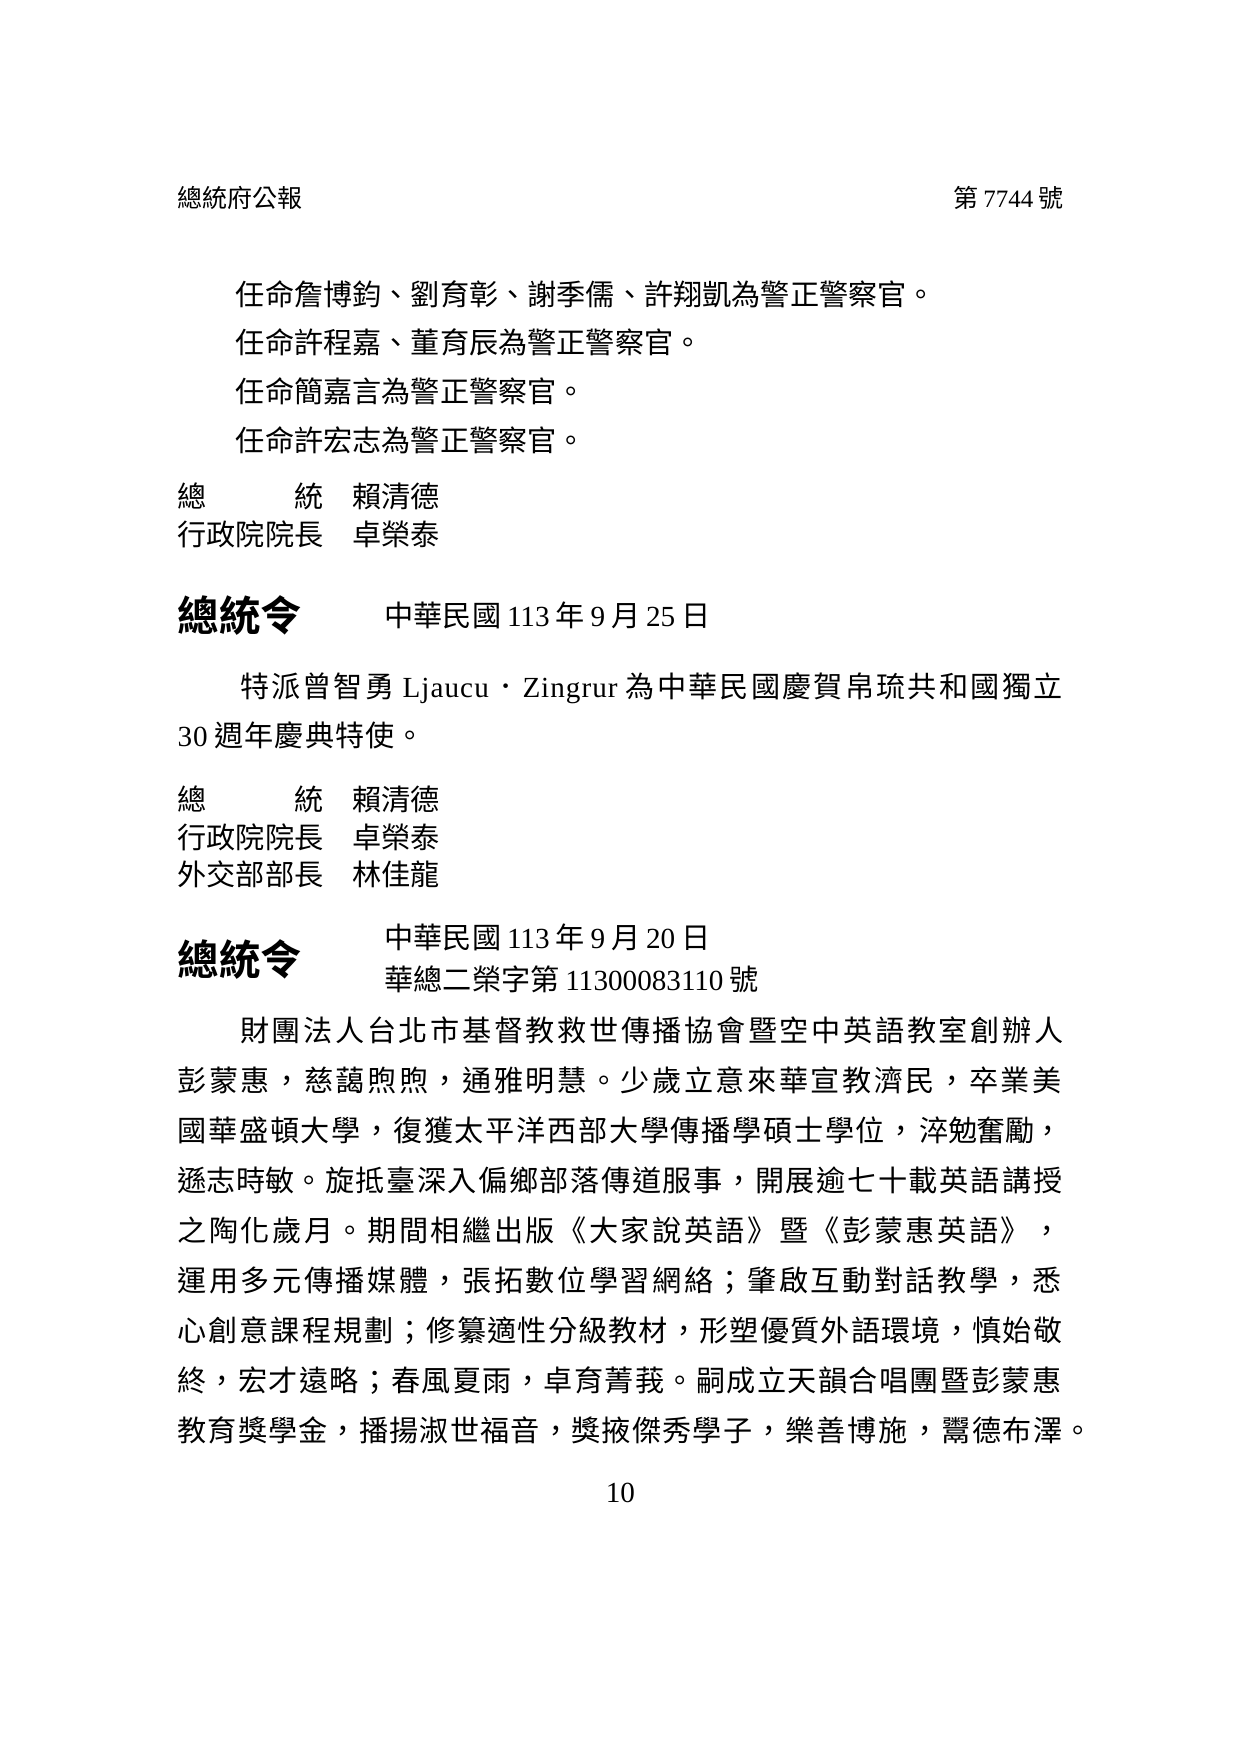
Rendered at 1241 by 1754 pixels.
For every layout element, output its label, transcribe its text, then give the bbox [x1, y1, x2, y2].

text 特派曾智勇Ljaucu．Zingrur為中華民國慶賀帛琉共和國獨立30週年慶典特使。 [177, 658, 1063, 756]
table_header 中華民國113年9月20日 華總二榮字第11300083110號 [381, 913, 877, 1001]
text 任命許程嘉、董育辰為警正警察官。 [177, 315, 1063, 364]
text 任命許宏志為警正警察官。 [177, 413, 1063, 462]
text 任命詹博鈞、劉育彰、謝季儒、許翔凱為警正警察官。 [177, 266, 1063, 315]
text 任命簡嘉言為警正警察官。 [177, 364, 1063, 413]
table_header 中華民國113年9月25日 [381, 569, 877, 658]
text 財團法人台北市基督教救世傳播協會暨空中英語教室創辦人彭蒙惠，慈藹煦煦，通雅明慧。少歲立意來華宣教濟民，卒業美國華盛頓大學，復獲太平洋西部大學傳播學碩士學位，淬勉奮勵，遜志時敏。旋抵臺深入偏鄉部落傳道服事，開展逾七十載英語講授之陶化歲月。期間相繼出版《大家說英語》暨《彭蒙惠英語》，運用多元傳播媒體，張拓數位學習網絡；肇啟互動對話教學，悉心創意課程規劃；修纂適性分級教材，形塑優質外語環境，慎始敬終，宏才遠略；春風夏雨，卓育菁莪。嗣成立天韻合唱團暨彭蒙惠教育獎學金，播揚淑世福音，獎掖傑秀學子，樂善博施，鬻德布澤。曾獲全國優良教師師鐸獎特別獎、金鼎獎特別獎、內政部績優外籍宗教人士表揚、第二十五屆臺北文化獎特別獎、紫色大綬景星勳章暨歸化我國國籍等殊譽。綜其生平，闓闡宗教服務奉獻奧義，踐履英語養成教育深衷，扶危拯溺，百年樹人；景行儀範，蓬島芳垂。遽聞安息主懷，悼惜良殷，應予明令褒揚，用示政府崇禮馨賢之至意。 [177, 1001, 1063, 1451]
table_header 總統令 [174, 569, 381, 658]
table_header 總統令 [174, 913, 381, 1001]
text 總 統 賴清德 行政院院長 卓榮泰 外交部部長 林佳龍 [177, 781, 1063, 893]
text 總 統 賴清德 行政院院長 卓榮泰 [177, 478, 1063, 553]
